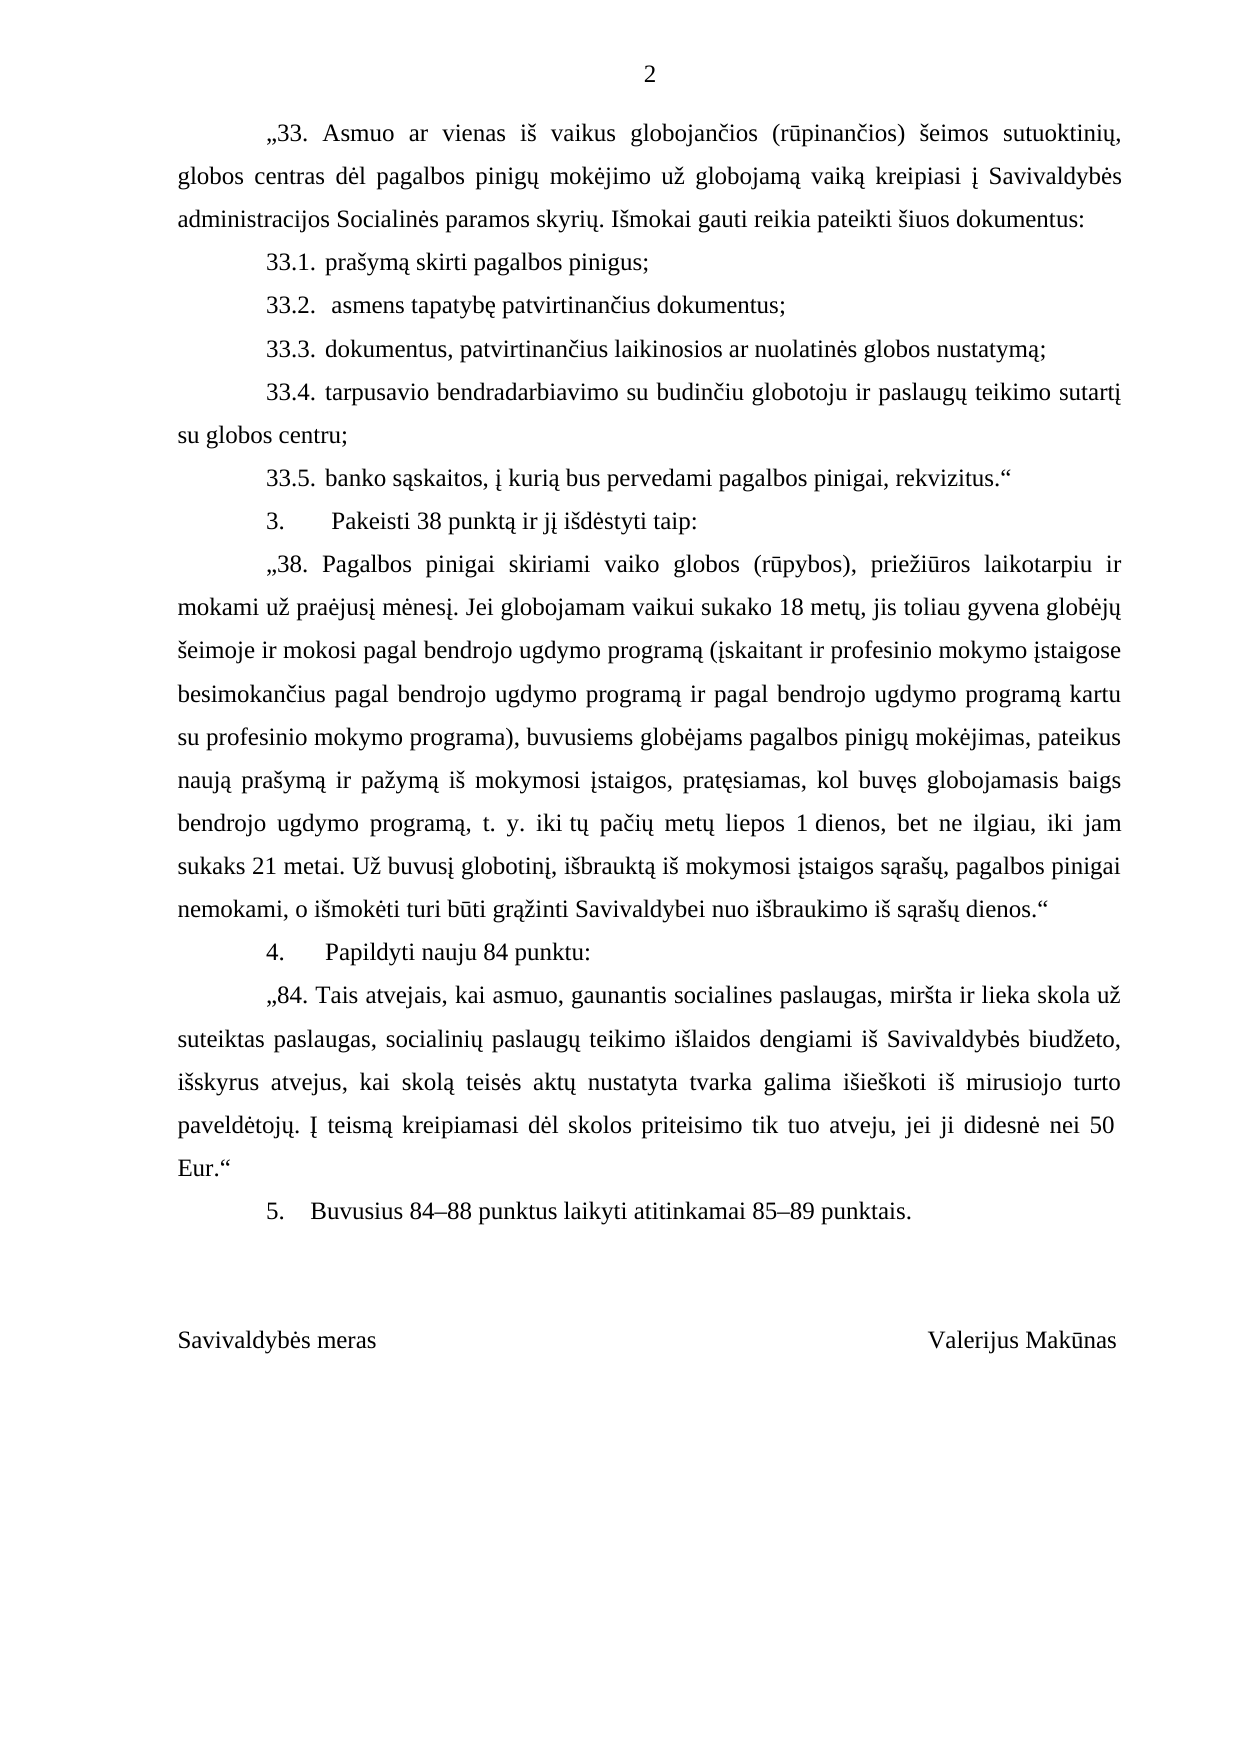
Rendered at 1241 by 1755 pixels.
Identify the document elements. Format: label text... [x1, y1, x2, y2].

text „33. Asmuo ar vienas iš vaikus globojančios (rūpinančios) šeimos sutuoktinių, globos centras dėl pagalbos pinigų mokėjimo už globojamą vaiką kreipiasi į Savivaldybės administracijos Socialinės paramos skyrių. Išmokai gauti reikia pateikti šiuos dokumentus: [177, 118, 1122, 233]
text „38. Pagalbos pinigai skiriami vaiko globos (rūpybos), priežiūros laikotarpiu ir mokami už praėjusį mėnesį. Jei globojamam vaikui sukako 18 metų, jis toliau gyvena globėjų šeimoje ir mokosi pagal bendrojo ugdymo programą (įskaitant ir profesinio mokymo įstaigose besimokančius pagal bendrojo ugdymo programą ir pagal bendrojo ugdymo programą kartu su profesinio mokymo programa), buvusiems globėjams pagalbos pinigų mokėjimas, pateikus naują prašymą ir pažymą iš mokymosi įstaigos, pratęsiamas, kol buvęs globojamasis baigs bendrojo ugdymo programą, t. y. iki tų pačių metų liepos 1 dienos, bet ne ilgiau, iki jam sukaks 21 metai. Už buvusį globotinį, išbrauktą iš mokymosi įstaigos sąrašų, pagalbos pinigai nemokami, o išmokėti turi būti grąžinti Savivaldybei nuo išbraukimo iš sąrašų dienos.“ [177, 549, 1122, 923]
text 33.4. tarpusavio bendradarbiavimo su budinčiu globotoju ir paslaugų teikimo sutartį su globos centru; [177, 377, 1122, 449]
text 33.3. dokumentus, patvirtinančius laikinosios ar nuolatinės globos nustatymą; [177, 334, 1122, 362]
text Savivaldybės meras Valerijus Makūnas [177, 1326, 1122, 1354]
text 5. Buvusius 84–88 punktus laikyti atitinkamai 85–89 punktais. [177, 1196, 1122, 1225]
text 33.2. asmens tapatybę patvirtinančius dokumentus; [177, 291, 1122, 319]
text 4. Papildyti nauju 84 punktu: [177, 937, 1122, 966]
text 3. Pakeisti 38 punktą ir jį išdėstyti taip: [177, 506, 1122, 535]
text „84. Tais atvejais, kai asmuo, gaunantis socialines paslaugas, miršta ir lieka skola už suteiktas paslaugas, socialinių paslaugų teikimo išlaidos dengiami iš Savivaldybės biudžeto, išskyrus atvejus, kai skolą teisės aktų nustatyta tvarka galima išieškoti iš mirusiojo turto paveldėtojų. Į teismą kreipiamasi dėl skolos priteisimo tik tuo atveju, jei ji didesnė nei 50 Eur.“ [177, 981, 1122, 1182]
text 33.5. banko sąskaitos, į kurią bus pervedami pagalbos pinigai, rekvizitus.“ [177, 463, 1122, 492]
text 33.1. prašymą skirti pagalbos pinigus; [177, 247, 1122, 276]
